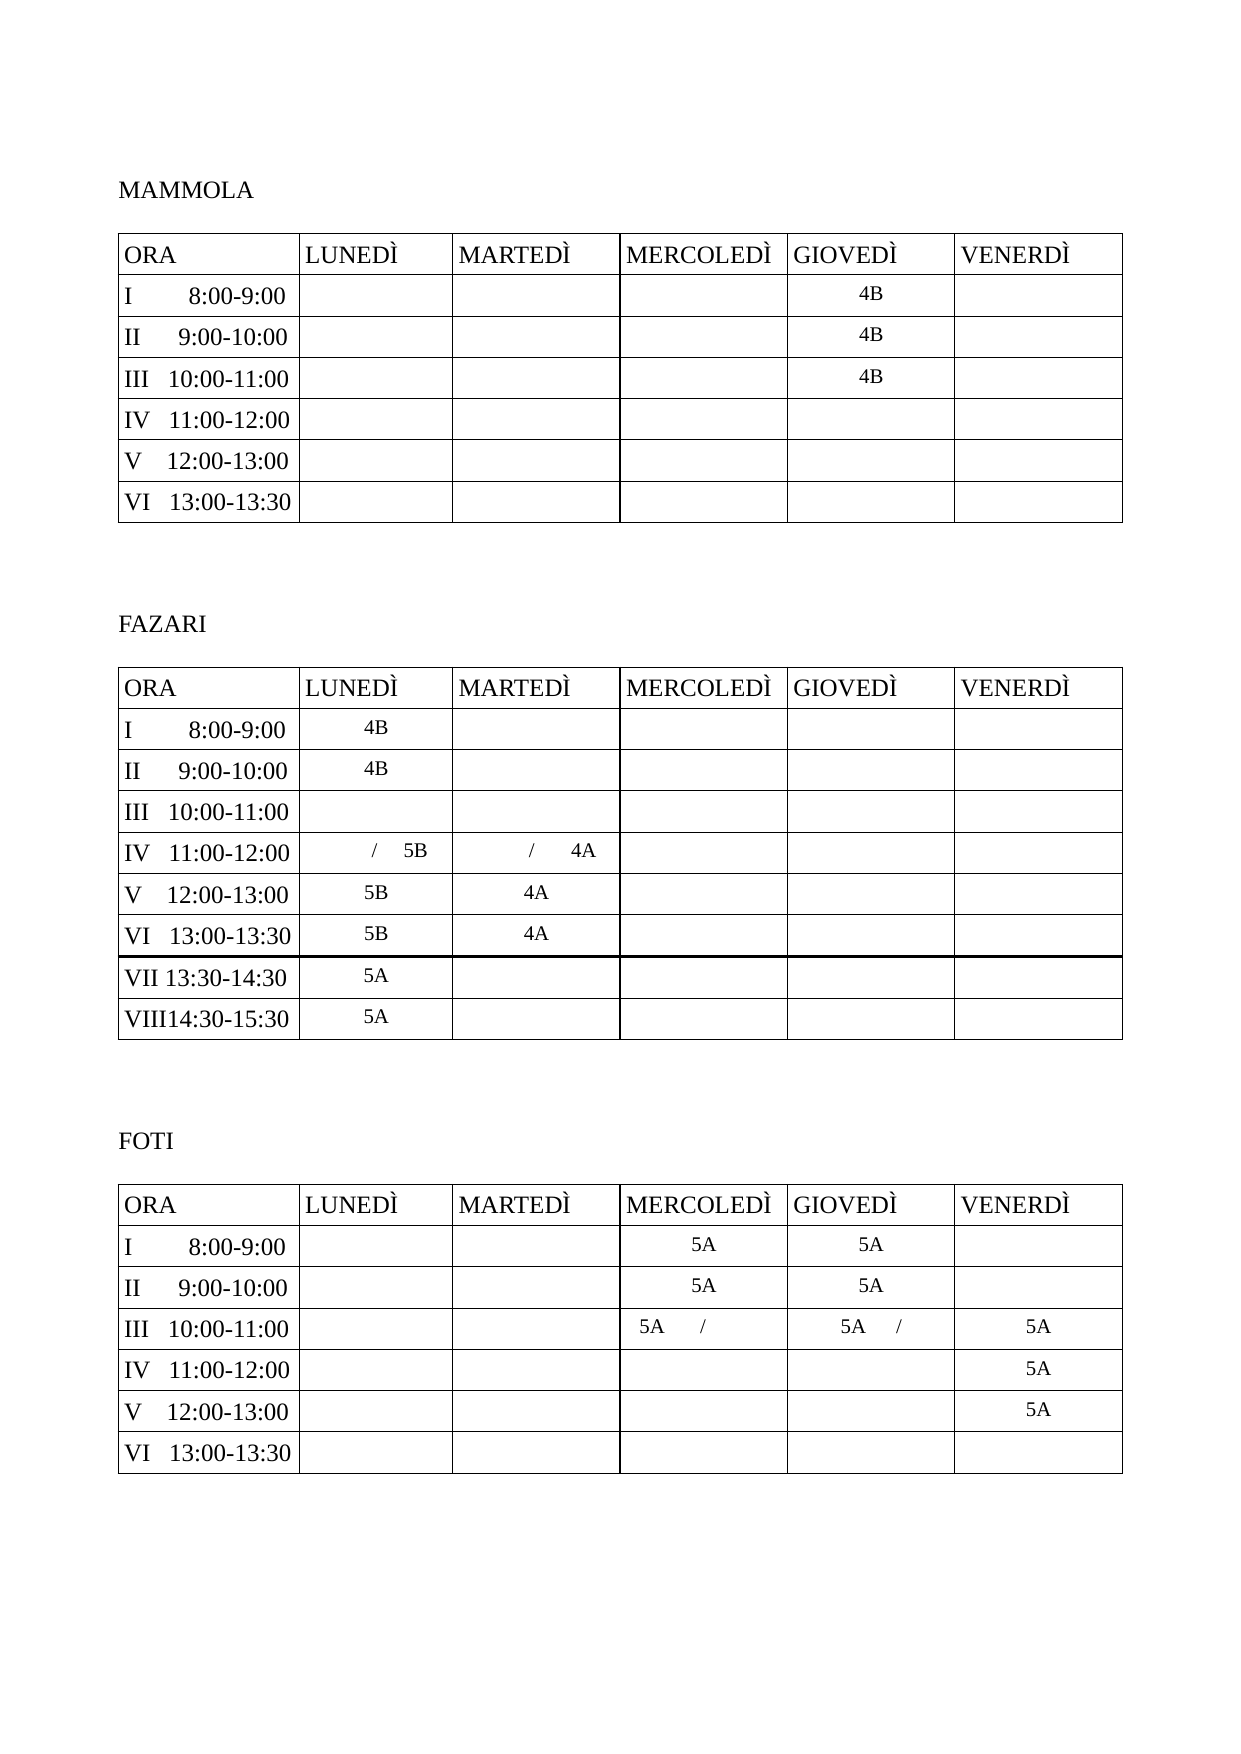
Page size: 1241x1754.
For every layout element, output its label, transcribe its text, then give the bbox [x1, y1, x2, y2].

table_cell II 9:00-10:00 [119, 1267, 299, 1307]
table_cell [453, 1309, 619, 1349]
table_cell 5A / [788, 1309, 954, 1349]
table_cell [453, 791, 619, 832]
table_cell [453, 275, 619, 316]
table_cell 5A [955, 1350, 1122, 1390]
table_cell [955, 317, 1122, 357]
table_header VENERDÌ [955, 668, 1122, 708]
table_header ORA [119, 1185, 299, 1225]
table_cell [788, 833, 954, 873]
table_cell [300, 791, 452, 832]
table_cell IV 11:00-12:00 [119, 833, 299, 873]
table_cell [621, 440, 787, 481]
table_cell [621, 358, 787, 398]
table_cell 4B [788, 358, 954, 398]
table_cell [453, 358, 619, 398]
table_cell [955, 399, 1122, 439]
table_header GIOVEDÌ [788, 1185, 954, 1225]
table_cell [788, 482, 954, 522]
table_cell [300, 1350, 452, 1390]
table_cell [453, 999, 619, 1039]
table_cell V 12:00-13:00 [119, 440, 299, 481]
table_cell VI 13:00-13:30 [119, 482, 299, 522]
table_cell 5A [621, 1267, 787, 1307]
table_cell [300, 317, 452, 357]
table_cell [621, 399, 787, 439]
table_header LUNEDÌ [300, 234, 452, 274]
table_cell [955, 750, 1122, 790]
table_cell [955, 1267, 1122, 1307]
table_cell 4B [788, 275, 954, 316]
table_cell [621, 915, 787, 955]
table_cell [788, 750, 954, 790]
table_cell [955, 1226, 1122, 1266]
table_cell 5A [955, 1391, 1122, 1431]
table_cell VI 13:00-13:30 [119, 1432, 299, 1472]
table_cell [300, 1432, 452, 1472]
table_cell / 5B [300, 833, 452, 873]
table_cell [621, 999, 787, 1039]
table_cell [955, 275, 1122, 316]
table_cell [300, 358, 452, 398]
table_cell [955, 833, 1122, 873]
table_cell 4B [788, 317, 954, 357]
table_cell [955, 358, 1122, 398]
table_cell [621, 874, 787, 914]
table_cell [788, 915, 954, 955]
table_cell [788, 440, 954, 481]
table_header VENERDÌ [955, 1185, 1122, 1225]
table_cell [621, 482, 787, 522]
table_header MERCOLEDÌ [621, 1185, 787, 1225]
table_cell [453, 750, 619, 790]
table_cell 4B [300, 750, 452, 790]
table_cell [788, 1350, 954, 1390]
table_cell II 9:00-10:00 [119, 317, 299, 357]
table_cell [621, 791, 787, 832]
table_header MERCOLEDÌ [621, 234, 787, 274]
table_cell [300, 1267, 452, 1307]
table_cell III 10:00-11:00 [119, 358, 299, 398]
table_cell 5B [300, 915, 452, 955]
table_cell [955, 874, 1122, 914]
table_cell [453, 709, 619, 749]
table_cell [453, 399, 619, 439]
table_header [453, 958, 619, 998]
table_cell [788, 1432, 954, 1472]
table_header MARTEDÌ [453, 234, 619, 274]
table_cell IV 11:00-12:00 [119, 1350, 299, 1390]
table_header LUNEDÌ [300, 1185, 452, 1225]
table_header MARTEDÌ [453, 1185, 619, 1225]
table_cell [621, 750, 787, 790]
table_cell V 12:00-13:00 [119, 1391, 299, 1431]
table_cell V 12:00-13:00 [119, 874, 299, 914]
table_cell [788, 874, 954, 914]
text FAZARI [118, 609, 1122, 638]
table_cell [453, 317, 619, 357]
text MAMMOLA [118, 176, 1122, 204]
table_cell [621, 275, 787, 316]
table_header ORA [119, 668, 299, 708]
text FOTI [118, 1126, 1122, 1155]
table_cell I 8:00-9:00 [119, 275, 299, 316]
table_cell [453, 1350, 619, 1390]
table_header VENERDÌ [955, 234, 1122, 274]
table_cell [300, 399, 452, 439]
table_cell [621, 1432, 787, 1472]
table_header 5A [300, 958, 452, 998]
table_cell [788, 709, 954, 749]
table_header [621, 958, 787, 998]
table_cell [300, 1309, 452, 1349]
table_cell 5A [788, 1226, 954, 1266]
table_cell III 10:00-11:00 [119, 791, 299, 832]
table_cell VIII14:30-15:30 [119, 999, 299, 1039]
table_cell [300, 275, 452, 316]
table_cell I 8:00-9:00 [119, 1226, 299, 1266]
table_cell 5A [300, 999, 452, 1039]
table_cell 4B [300, 709, 452, 749]
table_cell / 4A [453, 833, 619, 873]
table_cell [621, 833, 787, 873]
table_header MERCOLEDÌ [621, 668, 787, 708]
table_cell [788, 1391, 954, 1431]
table_cell [453, 1391, 619, 1431]
table_cell [300, 440, 452, 481]
table_cell [453, 1432, 619, 1472]
table_cell II 9:00-10:00 [119, 750, 299, 790]
table_cell [955, 482, 1122, 522]
table_cell 5A [955, 1309, 1122, 1349]
table_cell 5B [300, 874, 452, 914]
table_cell IV 11:00-12:00 [119, 399, 299, 439]
table_cell [621, 1391, 787, 1431]
table_cell 4A [453, 915, 619, 955]
table_cell VI 13:00-13:30 [119, 915, 299, 955]
table_cell [300, 1391, 452, 1431]
table_cell [453, 440, 619, 481]
table_cell I 8:00-9:00 [119, 709, 299, 749]
table_header GIOVEDÌ [788, 234, 954, 274]
table_cell [955, 1432, 1122, 1472]
table_cell [955, 440, 1122, 481]
table_cell [621, 709, 787, 749]
table_cell [955, 791, 1122, 832]
table_header LUNEDÌ [300, 668, 452, 708]
table_cell [621, 317, 787, 357]
table_header VII 13:30-14:30 [119, 958, 299, 998]
table_cell [955, 709, 1122, 749]
table_header [955, 958, 1122, 998]
table_cell 5A [621, 1226, 787, 1266]
table_cell 5A [788, 1267, 954, 1307]
table_cell [453, 482, 619, 522]
table_header GIOVEDÌ [788, 668, 954, 708]
table_cell [453, 1226, 619, 1266]
table_cell [955, 915, 1122, 955]
table_cell [788, 791, 954, 832]
table_header [788, 958, 954, 998]
table_header ORA [119, 234, 299, 274]
table_cell [300, 482, 452, 522]
table_header MARTEDÌ [453, 668, 619, 708]
table_cell [453, 1267, 619, 1307]
table_cell [300, 1226, 452, 1266]
table_cell 4A [453, 874, 619, 914]
table_cell [955, 999, 1122, 1039]
table_cell [621, 1350, 787, 1390]
table_cell [788, 399, 954, 439]
table_cell 5A / [621, 1309, 787, 1349]
table_cell III 10:00-11:00 [119, 1309, 299, 1349]
table_cell [788, 999, 954, 1039]
